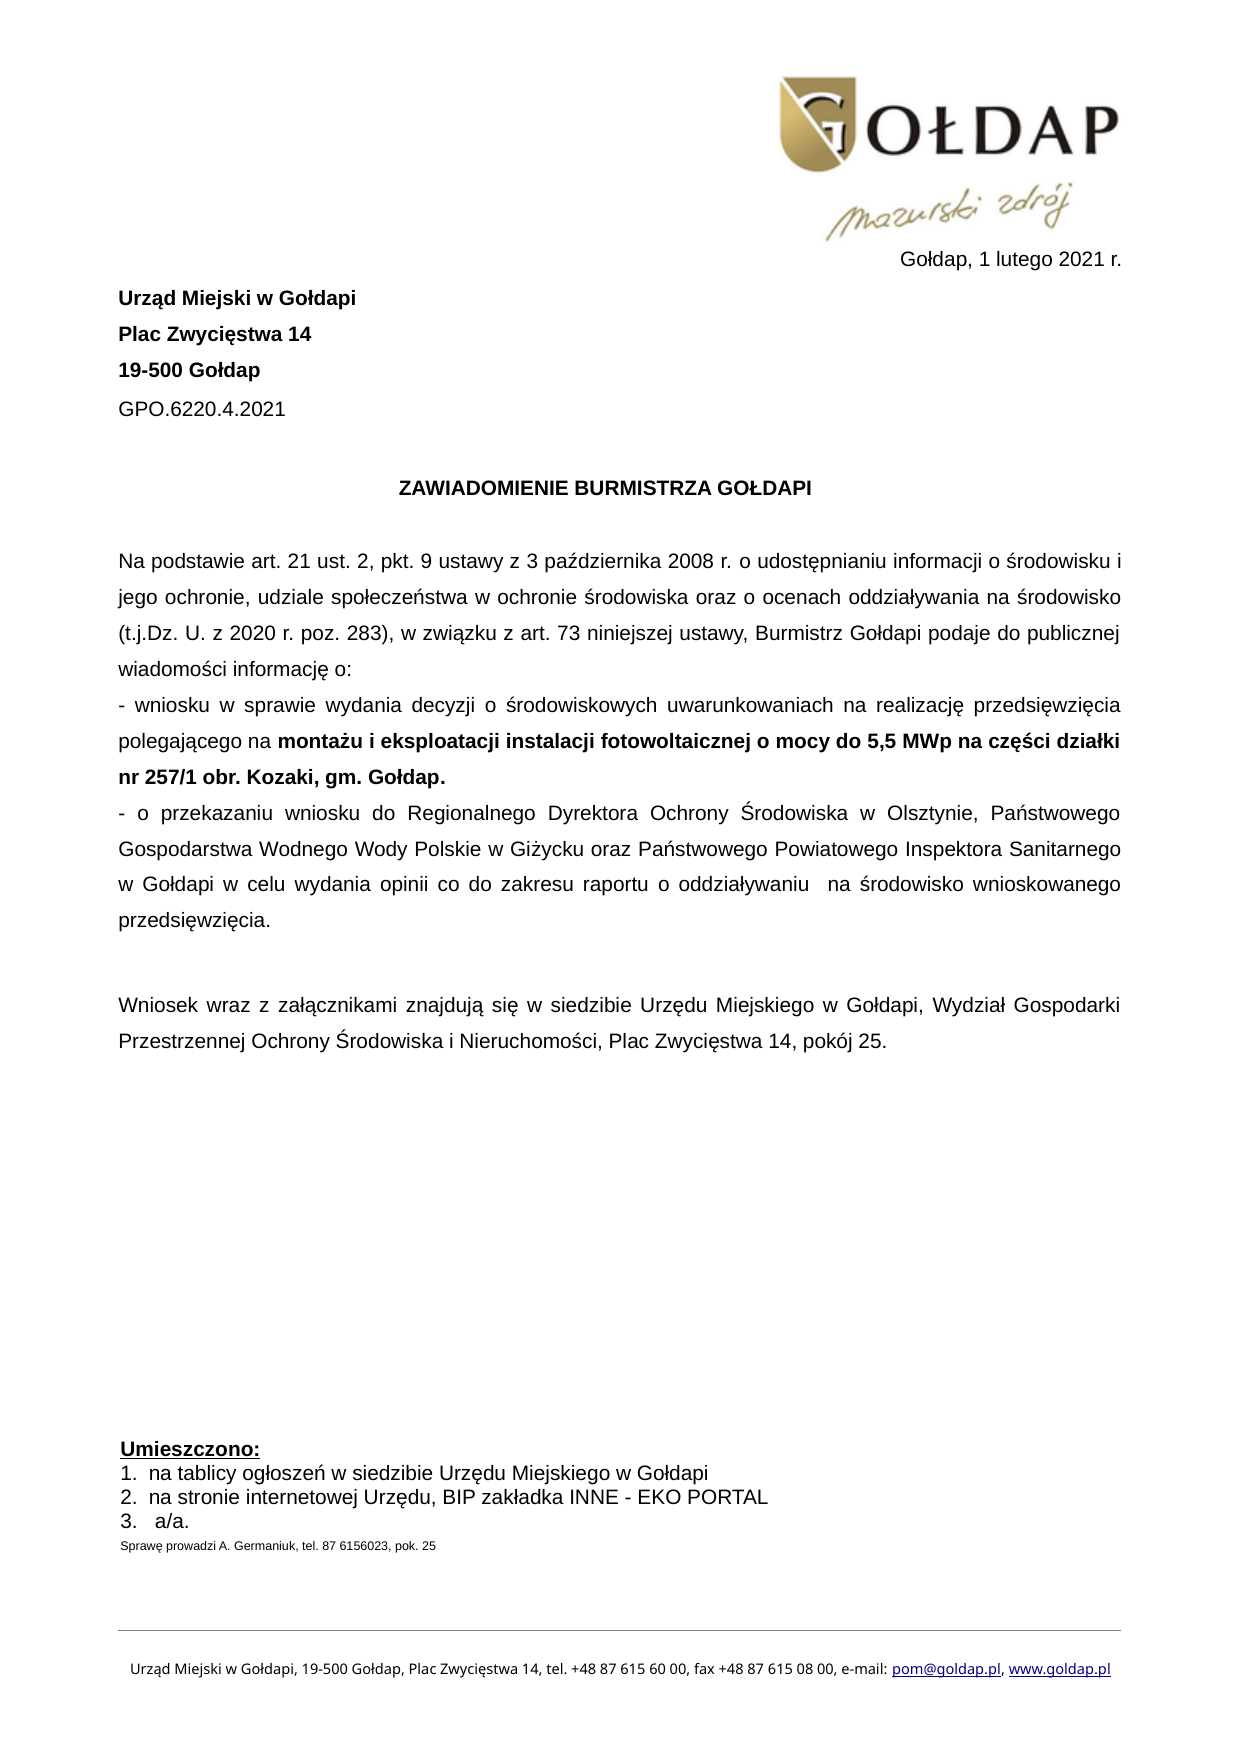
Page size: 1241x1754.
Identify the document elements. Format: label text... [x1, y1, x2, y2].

text - wniosku w sprawie wydania decyzji o środowiskowych uwarunkowaniach na realizację przedsięwzięcia polegającego na montażu i eksploatacji instalacji fotowoltaicznej o mocy do 5,5 MWp na części działki nr 257/1 obr. Kozaki, gm. Gołdap. [118, 693, 1122, 788]
text Wniosek wraz z załącznikami znajdują się w siedzibie Urzędu Miejskiego w Gołdapi, Wydział Gospodarki Przestrzennej Ochrony Środowiska i Nieruchomości, Plac Zwycięstwa 14, pokój 25. [118, 993, 1122, 1052]
text Gołdap, 1 lutego 2021 r. [118, 124, 1122, 271]
text 3. a/a. [120, 1509, 1122, 1533]
text 19-500 Gołdap [118, 358, 1122, 382]
text ZAWIADOMIENIE BURMISTRZA GOŁDAPI [118, 476, 1122, 500]
text - o przekazaniu wniosku do Regionalnego Dyrektora Ochrony Środowiska w Olsztynie, Państwowego Gospodarstwa Wodnego Wody Polskie w Giżycku oraz Państwowego Powiatowego Inspektora Sanitarnego w Gołdapi w celu wydania opinii co do zakresu raportu o oddziaływaniu na środowisko wnioskowanego przedsięwzięcia. [118, 800, 1122, 932]
text Urząd Miejski w Gołdapi [118, 286, 1122, 310]
text Umieszczono: [120, 1437, 1122, 1461]
list na tablicy ogłoszeń w siedzibie Urzędu Miejskiego w Gołdapi [120, 1461, 1122, 1485]
text Plac Zwycięstwa 14 [118, 322, 1122, 346]
text GPO.6220.4.2021 [118, 397, 1122, 421]
list na stronie internetowej Urzędu, BIP zakładka INNE - EKO PORTAL [120, 1485, 1122, 1509]
text Sprawę prowadzi A. Germaniuk, tel. 87 6156023, pok. 25 [120, 1539, 1122, 1553]
text Na podstawie art. 21 ust. 2, pkt. 9 ustawy z 3 października 2008 r. o udostępnianiu informacji o środowisku i jego ochronie, udziale społeczeństwa w ochronie środowiska oraz o ocenach oddziaływania na środowisko (t.j.Dz. U. z 2020 r. poz. 283), w związku z art. 73 niniejszej ustawy, Burmistrz Gołdapi podaje do publicznej wiadomości informację o: [118, 549, 1122, 681]
